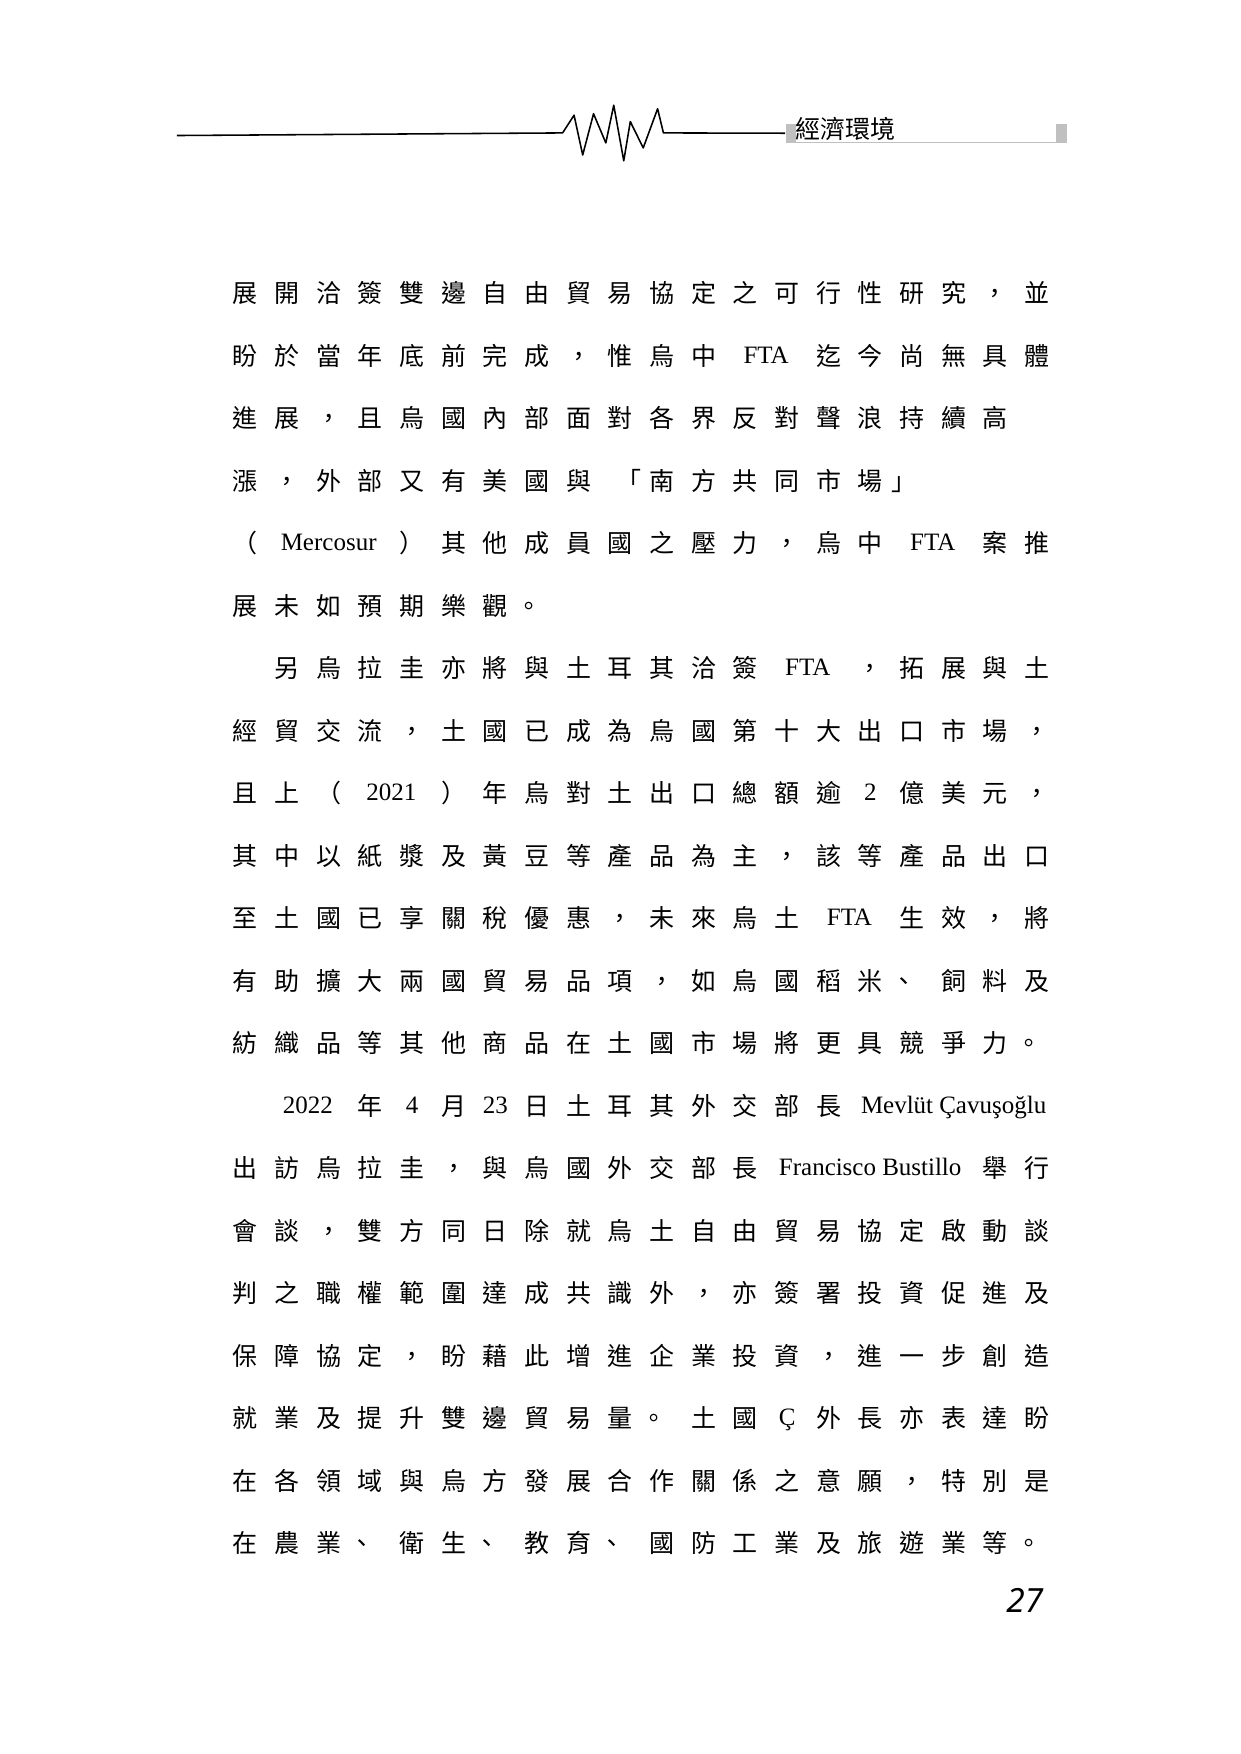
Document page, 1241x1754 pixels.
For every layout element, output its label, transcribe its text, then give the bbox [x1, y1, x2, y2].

text 展開洽簽雙邊自由貿易協定之可行性研究，並盼於當年底前完成，惟烏中FTA迄今尚無具體進展，且烏國內部面對各界反對聲浪持續高漲，外部又有美國與「南方共同市場」（Mercosur）其他成員國之壓力，烏中FTA案推展未如預期樂觀。 [195, 250, 1058, 625]
text 另烏拉圭亦將與土耳其洽簽FTA，拓展與土經貿交流，土國已成為烏國第十大出口市場，且上（2021）年烏對土出口總額逾2億美元，其中以紙漿及黃豆等產品為主，該等產品出口至土國已享關稅優惠，未來烏土FTA生效，將有助擴大兩國貿易品項，如烏國稻米、飼料及紡織品等其他商品在土國市場將更具競爭力。 [195, 625, 1058, 1063]
text 2022年4月23日土耳其外交部長Mevlüt Çavuşoğlu出訪烏拉圭，與烏國外交部長Francisco Bustillo舉行會談，雙方同日除就烏土自由貿易協定啟動談判之職權範圍達成共識外，亦簽署投資促進及保障協定，盼藉此增進企業投資，進一步創造就業及提升雙邊貿易量。土國Ç外長亦表達盼在各領域與烏方發展合作關係之意願，特別是在農業、衛生、教育、國防工業及旅遊業等。 [195, 1063, 1058, 1563]
